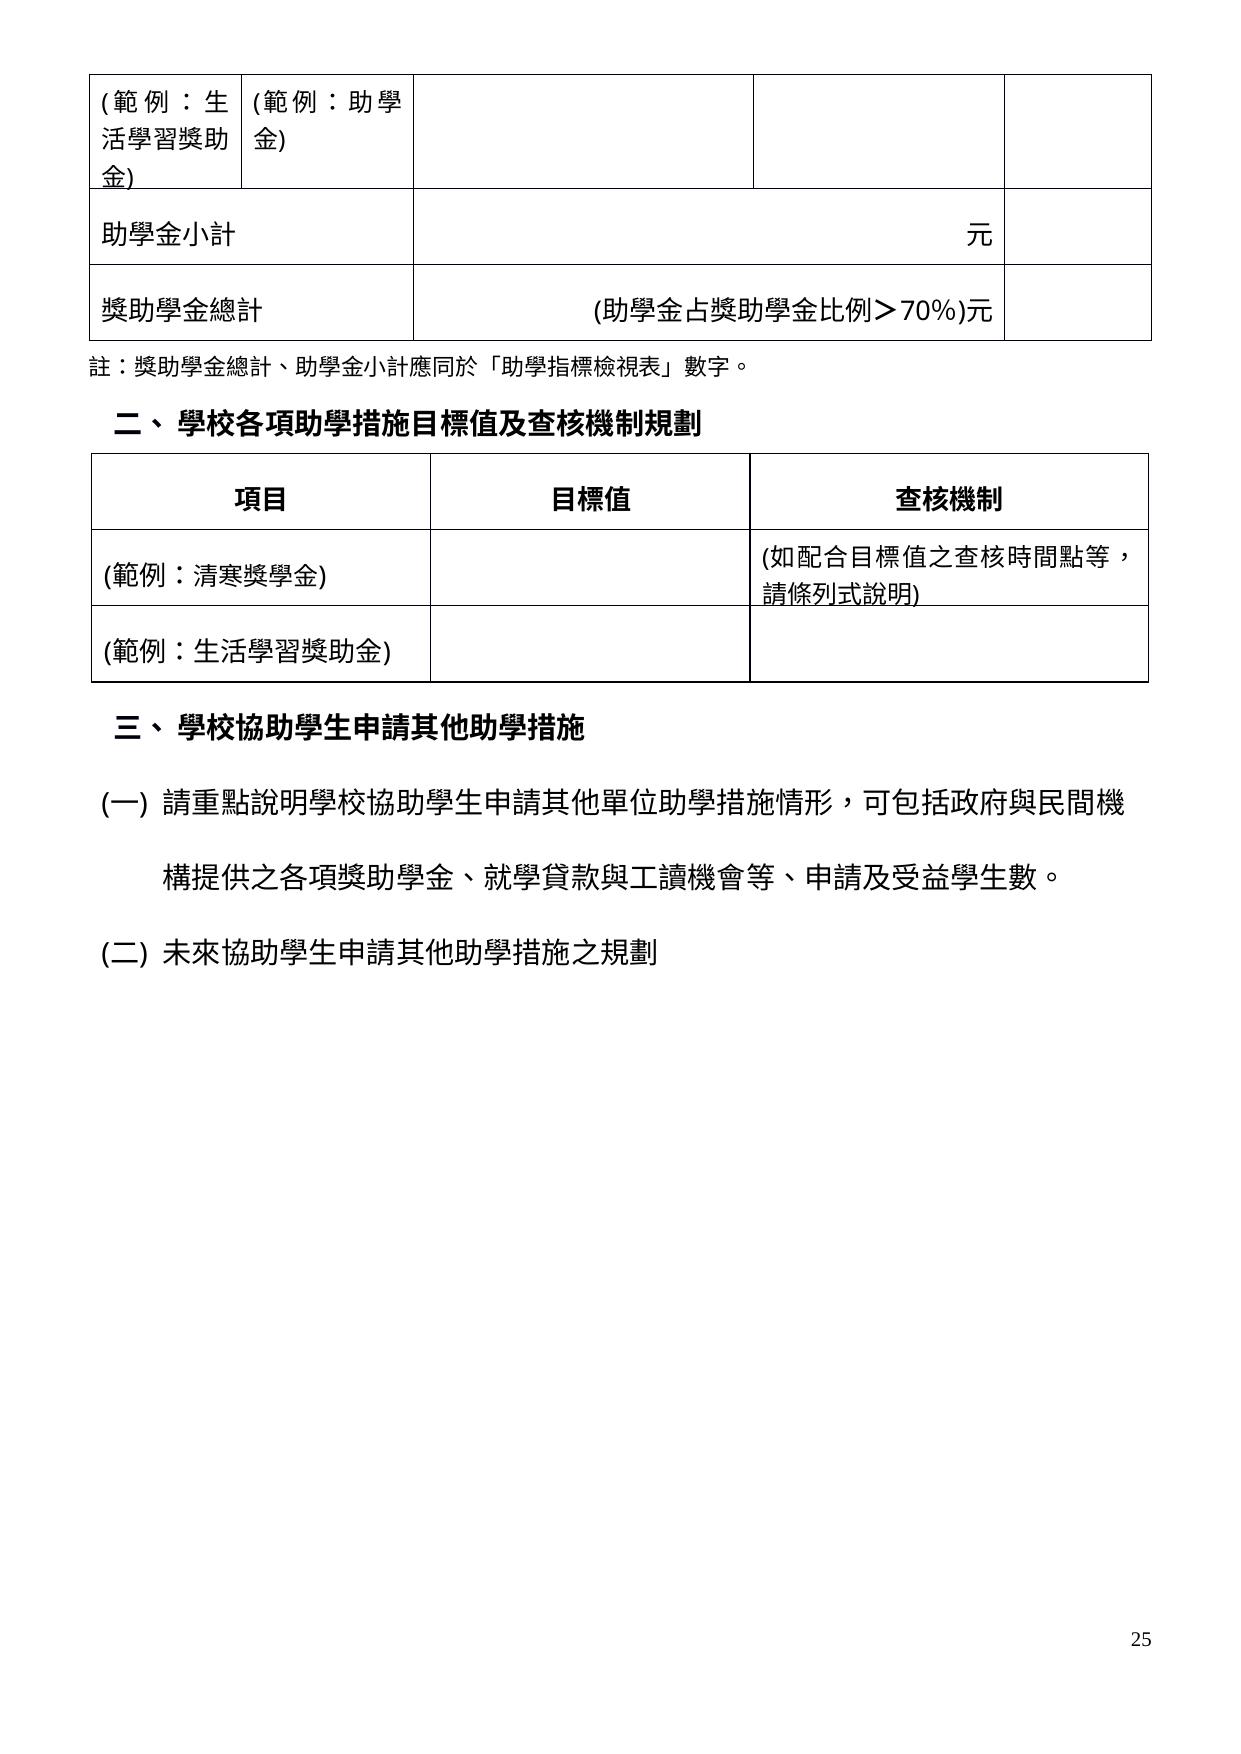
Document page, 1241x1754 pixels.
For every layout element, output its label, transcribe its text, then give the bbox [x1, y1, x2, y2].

table_cell (範例：生活學習獎助金) [90, 75, 241, 188]
list 學校協助學生申請其他助學措施 [113, 682, 1152, 757]
table_cell [414, 75, 753, 188]
table_cell (助學金占獎助學金比例＞70％)元 [414, 265, 1004, 340]
table_cell [1005, 265, 1151, 340]
table_cell [754, 75, 1004, 188]
table_cell [751, 606, 1148, 681]
table_cell (範例：生活學習獎助金) [92, 606, 430, 681]
table_cell [1005, 75, 1151, 188]
table_cell (範例：清寒獎學金) [92, 530, 430, 605]
table_cell 助學金小計 [90, 189, 413, 264]
table_header 項目 [92, 454, 430, 529]
text 註：獎助學金總計、助學金小計應同於「助學指標檢視表」數字。 [89, 341, 1152, 378]
table_header 查核機制 [751, 454, 1148, 529]
list 學校各項助學措施目標值及查核機制規劃 [113, 378, 1152, 453]
list 請重點說明學校協助學生申請其他單位助學措施情形，可包括政府與民間機構提供之各項獎助學金、就學貸款與工讀機會等、申請及受益學生數。 [101, 757, 1152, 907]
table_cell (範例：助學金) [242, 75, 413, 188]
table_cell 獎助學金總計 [90, 265, 413, 340]
table_cell (如配合目標值之查核時間點等，請條列式說明) [751, 530, 1148, 605]
table_cell 元 [414, 189, 1004, 264]
table_cell [431, 530, 749, 605]
table_cell [431, 606, 749, 681]
table_header 目標值 [431, 454, 749, 529]
list 未來協助學生申請其他助學措施之規劃 [101, 907, 1152, 982]
table_cell [1005, 189, 1151, 264]
